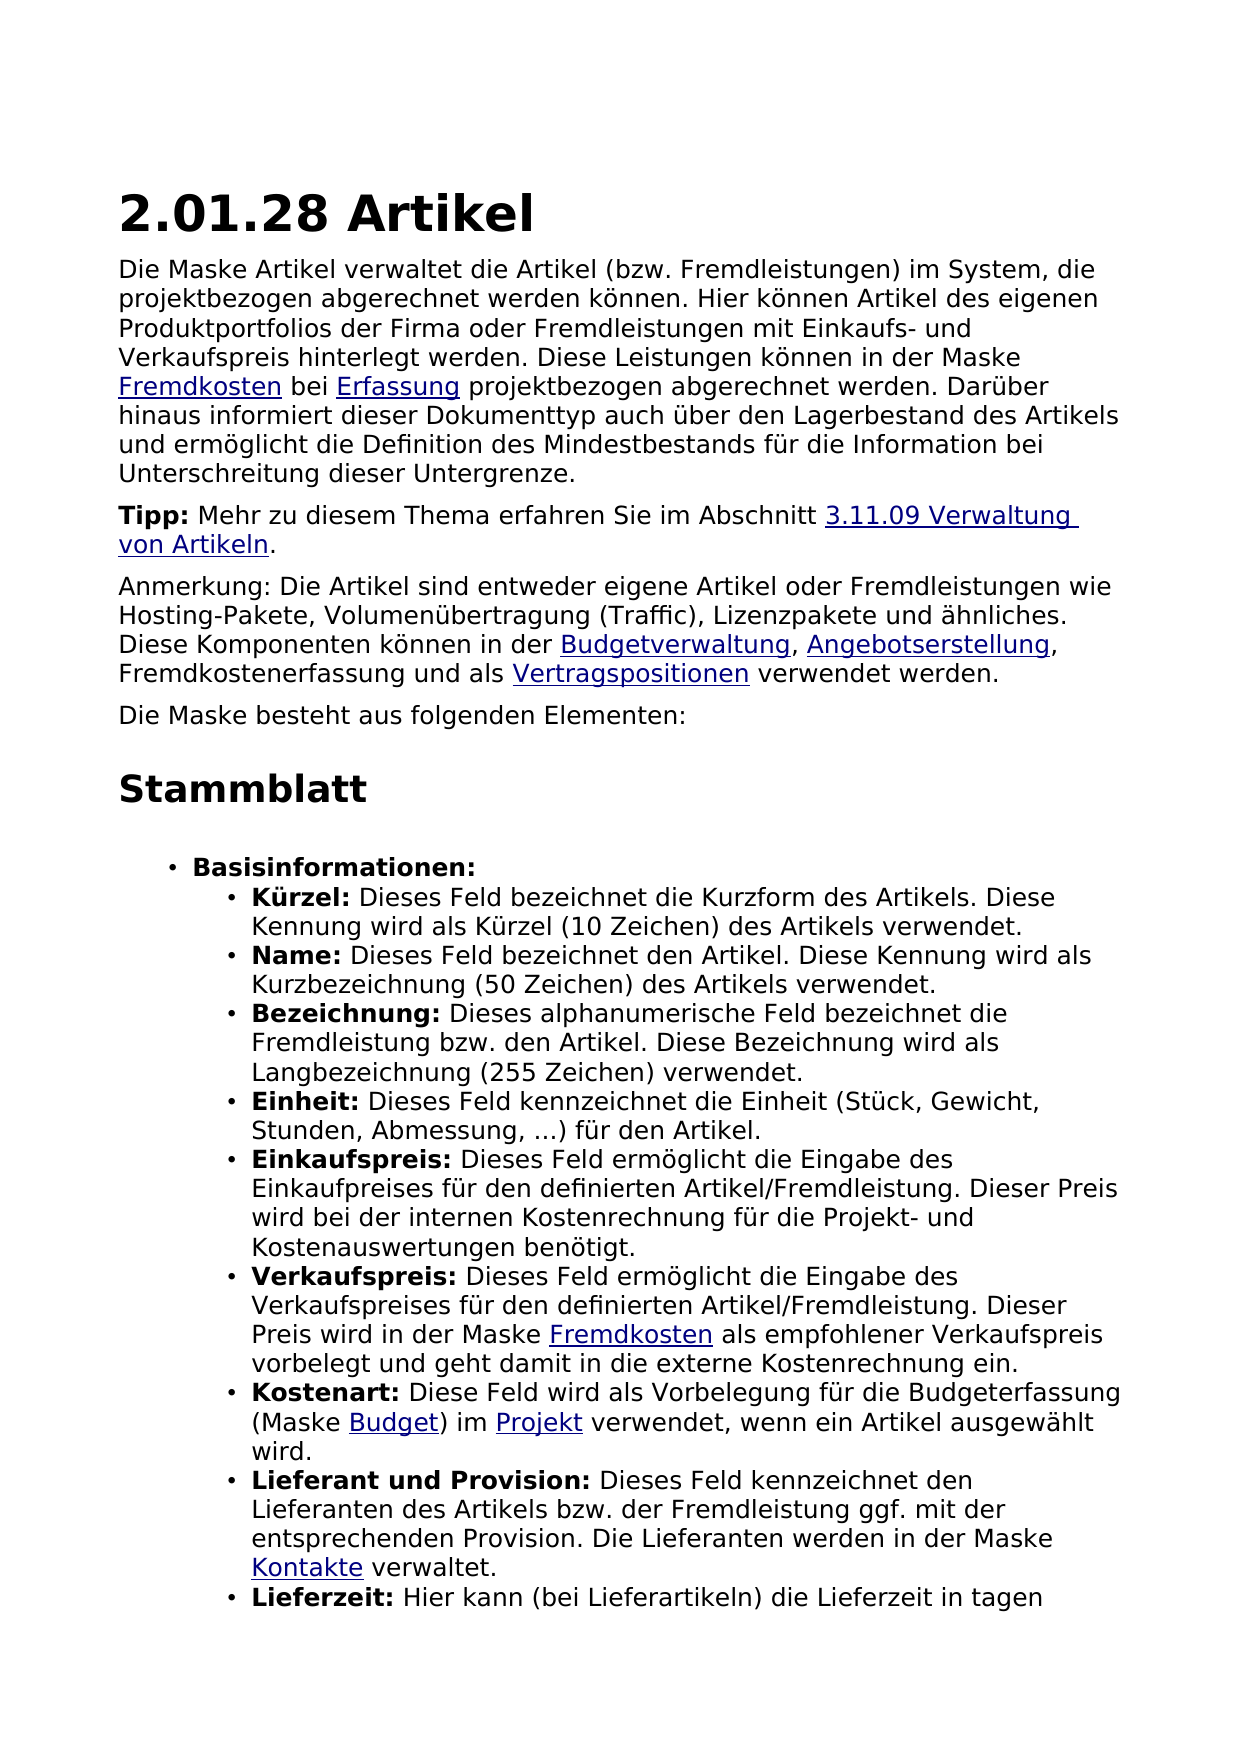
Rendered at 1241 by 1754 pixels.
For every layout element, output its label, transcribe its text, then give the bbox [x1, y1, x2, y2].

list Kostenart: Diese Feld wird als Vorbelegung für die Budgeterfassung (Maske Budget) im Projekt verwendet, wenn ein Artikel ausgewählt wird. [236, 1379, 1122, 1466]
list Bezeichnung: Dieses alphanumerische Feld bezeichnet die Fremdleistung bzw. den Artikel. Diese Bezeichnung wird als Langbezeichnung (255 Zeichen) verwendet. [236, 999, 1122, 1087]
text Tipp: Mehr zu diesem Thema erfahren Sie im Abschnitt 3.11.09 Verwaltung von Artikeln. [118, 501, 1122, 560]
subtitle 2.01.28 Artikel [118, 185, 1122, 243]
list Einkaufspreis: Dieses Feld ermöglicht die Eingabe des Einkaufpreises für den definierten Artikel/Fremdleistung. Dieser Preis wird bei der internen Kostenrechnung für die Projekt- und Kostenauswertungen benötigt. [236, 1145, 1122, 1262]
list Lieferzeit: Hier kann (bei Lieferartikeln) die Lieferzeit in tagen [236, 1583, 1122, 1612]
list Name: Dieses Feld bezeichnet den Artikel. Diese Kennung wird als Kurzbezeichnung (50 Zeichen) des Artikels verwendet. [236, 941, 1122, 999]
list Lieferant und Provision: Dieses Feld kennzeichnet den Lieferanten des Artikels bzw. der Fremdleistung ggf. mit der entsprechenden Provision. Die Lieferanten werden in der Maske Kontakte verwaltet. [236, 1466, 1122, 1583]
list Einheit: Dieses Feld kennzeichnet die Einheit (Stück, Gewicht, Stunden, Abmessung, ...) für den Artikel. [236, 1087, 1122, 1145]
subtitle Stammblatt [118, 768, 1122, 812]
text Die Maske Artikel verwaltet die Artikel (bzw. Fremdleistungen) im System, die projektbezogen abgerechnet werden können. Hier können Artikel des eigenen Produktportfolios der Firma oder Fremdleistungen mit Einkaufs- und Verkaufspreis hinterlegt werden. Diese Leistungen können in der Maske Fremdkosten bei Erfassung projektbezogen abgerechnet werden. Darüber hinaus informiert dieser Dokumenttyp auch über den Lagerbestand des Artikels und ermöglicht die Definition des Mindestbestands für die Information bei Unterschreitung dieser Untergrenze. [118, 256, 1122, 489]
list Verkaufspreis: Dieses Feld ermöglicht die Eingabe des Verkaufspreises für den definierten Artikel/Fremdleistung. Dieser Preis wird in der Maske Fremdkosten als empfohlener Verkaufspreis vorbelegt und geht damit in die externe Kostenrechnung ein. [236, 1262, 1122, 1379]
list Basisinformationen: [177, 854, 1122, 883]
text Die Maske besteht aus folgenden Elementen: [118, 701, 1122, 731]
text Anmerkung: Die Artikel sind entweder eigene Artikel oder Fremdleistungen wie Hosting-Pakete, Volumenübertragung (Traffic), Lizenzpakete und ähnliches. Diese Komponenten können in der Budgetverwaltung, Angebotserstellung, Fremdkostenerfassung und als Vertragspositionen verwendet werden. [118, 572, 1122, 689]
list Kürzel: Dieses Feld bezeichnet die Kurzform des Artikels. Diese Kennung wird als Kürzel (10 Zeichen) des Artikels verwendet. [236, 883, 1122, 941]
